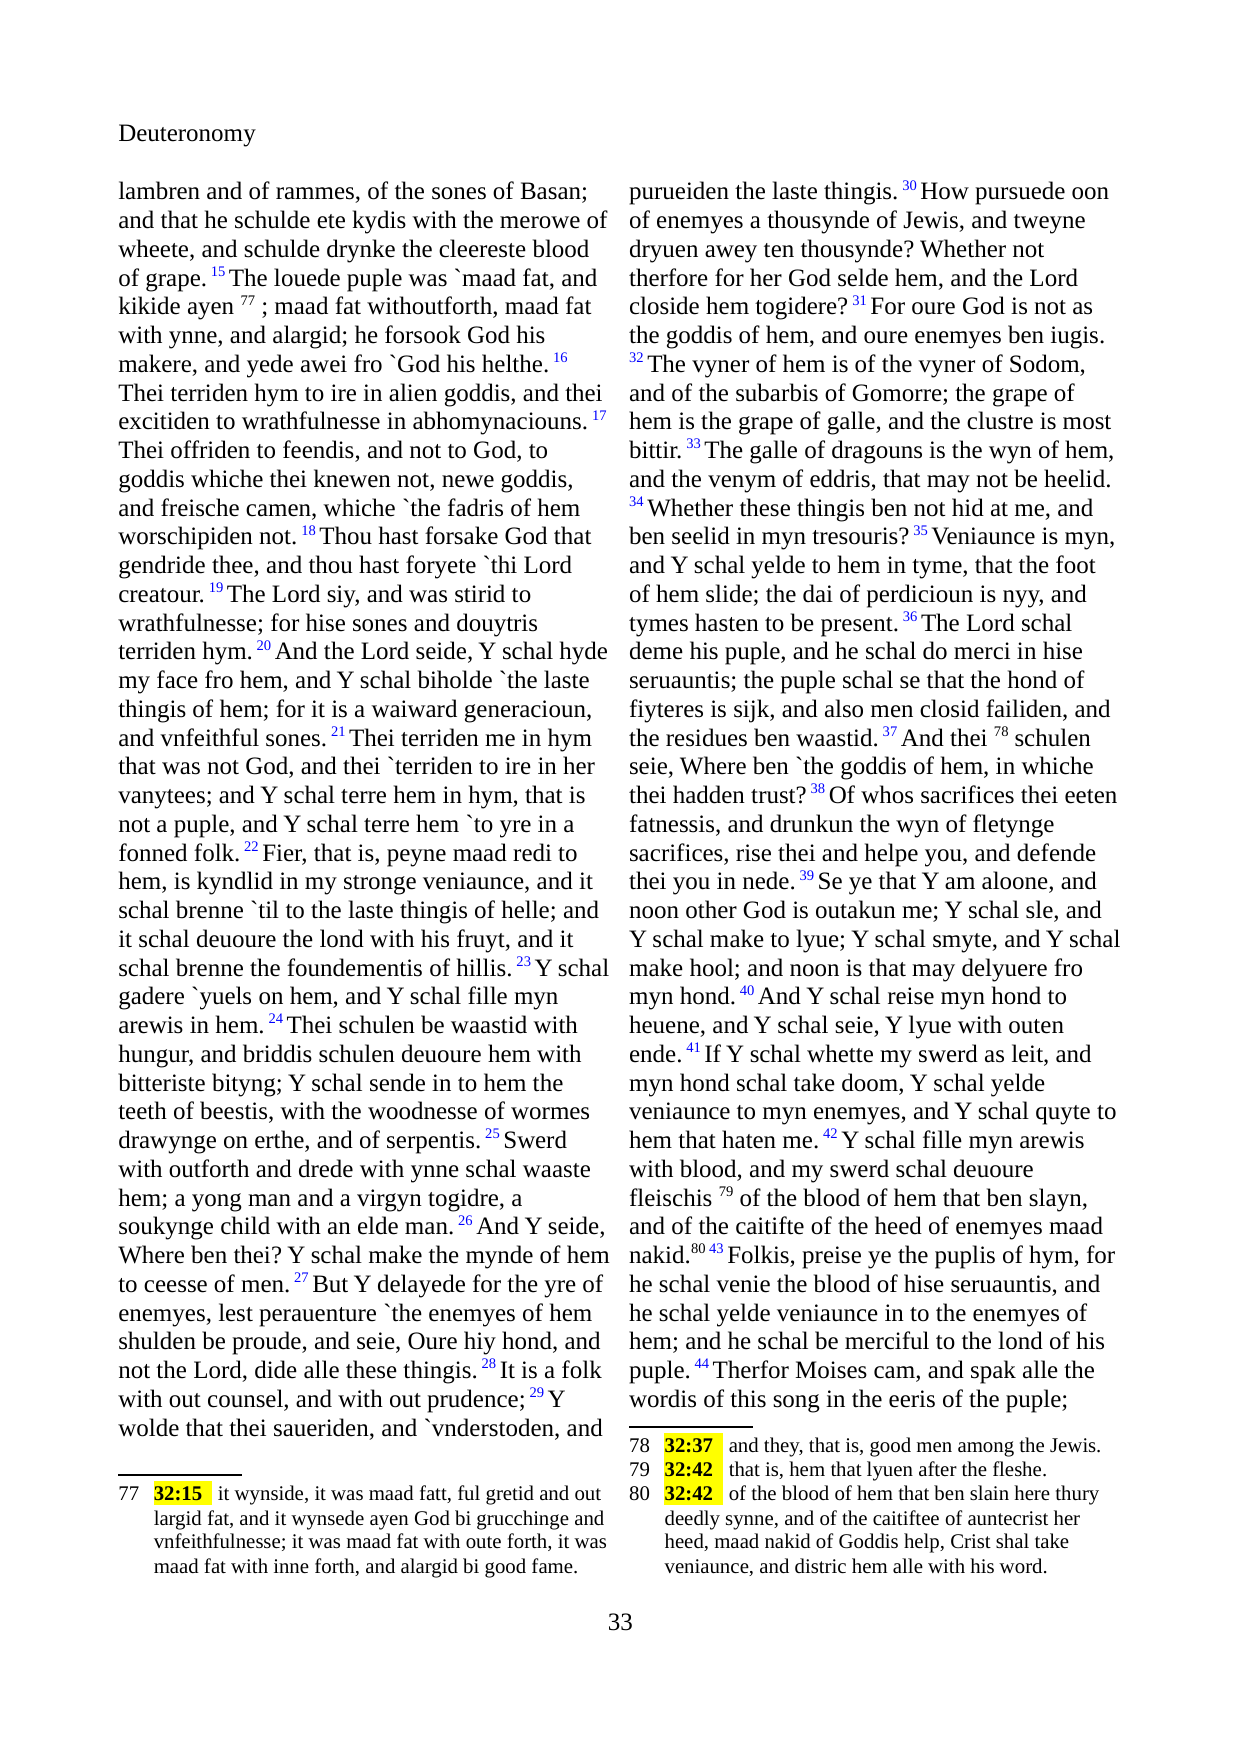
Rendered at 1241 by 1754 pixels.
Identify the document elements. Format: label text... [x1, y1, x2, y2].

text lambren and of rammes, of the sones of Basan; and that he schulde ete kydis with the merowe of wheete, and schulde drynke the cleereste blood of grape. 15 The louede puple was `maad fat, and kikide ayen ; maad fat withoutforth, maad fat with ynne, and alargid; he forsook God his makere, and yede awei fro `God his helthe. 16 Thei terriden hym to ire in alien goddis, and thei excitiden to wrathfulnesse in abhomynaciouns. 17 Thei offriden to feendis, and not to God, to goddis whiche thei knewen not, newe goddis, and freische camen, whiche `the fadris of hem worschipiden not. 18 Thou hast forsake God that gendride thee, and thou hast foryete `thi Lord creatour. 19 The Lord siy, and was stirid to wrathfulnesse; for hise sones and douytris terriden hym. 20 And the Lord seide, Y schal hyde my face fro hem, and Y schal biholde `the laste thingis of hem; for it is a waiward generacioun, and vnfeithful sones. 21 Thei terriden me in hym that was not God, and thei `terriden to ire in her vanytees; and Y schal terre hem in hym, that is not a puple, and Y schal terre hem `to yre in a fonned folk. 22 Fier, that is, peyne maad redi to hem, is kyndlid in my stronge veniaunce, and it schal brenne `til to the laste thingis of helle; and it schal deuoure the lond with his fruyt, and it schal brenne the foundementis of hillis. 23 Y schal gadere `yuels on hem, and Y schal fille myn arewis in hem. 24 Thei schulen be waastid with hungur, and briddis schulen deuoure hem with bitteriste bityng; Y schal sende in to hem the teeth of beestis, with the woodnesse of wormes drawynge on erthe, and of serpentis. 25 Swerd with outforth and drede with ynne schal waaste hem; a yong man and a virgyn togidre, a soukynge child with an elde man. 26 And Y seide, Where ben thei? Y schal make the mynde of hem to ceesse of men. 27 But Y delayede for the yre of enemyes, lest perauenture `the enemyes of hem shulden be proude, and seie, Oure hiy hond, and not the Lord, dide alle these thingis. 28 It is a folk with out counsel, and with out prudence; 29 Y wolde that thei saueriden, and `vnderstoden, and [118, 176, 611, 1441]
text 32:15 it wynside, it was maad fatt, ful gretid and out largid fat, and it wynsede ayen God bi grucchinge and vnfeithfulnesse; it was maad fat with oute forth, it was maad fat with inne forth, and alargid bi good fame. [118, 1481, 611, 1578]
text purueiden the laste thingis. 30 How pursuede oon of enemyes a thousynde of Jewis, and tweyne dryuen awey ten thousynde? Whether not therfore for her God selde hem, and the Lord closide hem togidere? 31 For oure God is not as the goddis of hem, and oure enemyes ben iugis. 32 The vyner of hem is of the vyner of Sodom, and of the subarbis of Gomorre; the grape of hem is the grape of galle, and the clustre is most bittir. 33 The galle of dragouns is the wyn of hem, and the venym of eddris, that may not be heelid. 34 Whether these thingis ben not hid at me, and ben seelid in myn tresouris? 35 Veniaunce is myn, and Y schal yelde to hem in tyme, that the foot of hem slide; the dai of perdicioun is nyy, and tymes hasten to be present. 36 The Lord schal deme his puple, and he schal do merci in hise seruauntis; the puple schal se that the hond of fiyteres is sijk, and also men closid failiden, and the residues ben waastid. 37 And thei schulen seie, Where ben `the goddis of hem, in whiche thei hadden trust? 38 Of whos sacrifices thei eeten fatnessis, and drunkun the wyn of fletynge sacrifices, rise thei and helpe you, and defende thei you in nede. 39 Se ye that Y am aloone, and noon other God is outakun me; Y schal sle, and Y schal make to lyue; Y schal smyte, and Y schal make hool; and noon is that may delyuere fro myn hond. 40 And Y schal reise myn hond to heuene, and Y schal seie, Y lyue with outen ende. 41 If Y schal whette my swerd as leit, and myn hond schal take doom, Y schal yelde veniaunce to myn enemyes, and Y schal quyte to hem that haten me. 42 Y schal fille myn arewis with blood, and my swerd schal deuoure fleischis of the blood of hem that ben slayn, and of the caitifte of the heed of enemyes maad nakid. 43 Folkis, preise ye the puplis of hym, for he schal venie the blood of hise seruauntis, and he schal yelde veniaunce in to the enemyes of hem; and he schal be merciful to the lond of his puple. 44 Therfor Moises cam, and spak alle the wordis of this song in the eeris of the puple; [629, 176, 1122, 1413]
text 32:42 of the blood of hem that ben slain here thury deedly synne, and of the caitiftee of auntecrist her heed, maad nakid of Goddis help, Crist shal take veniaunce, and distric hem alle with his word. [629, 1481, 1122, 1578]
text 32:37 and they, that is, good men among the Jewis. [723, 1433, 1122, 1457]
text 32:42 that is, hem that lyuen after the fleshe. [723, 1457, 1122, 1481]
